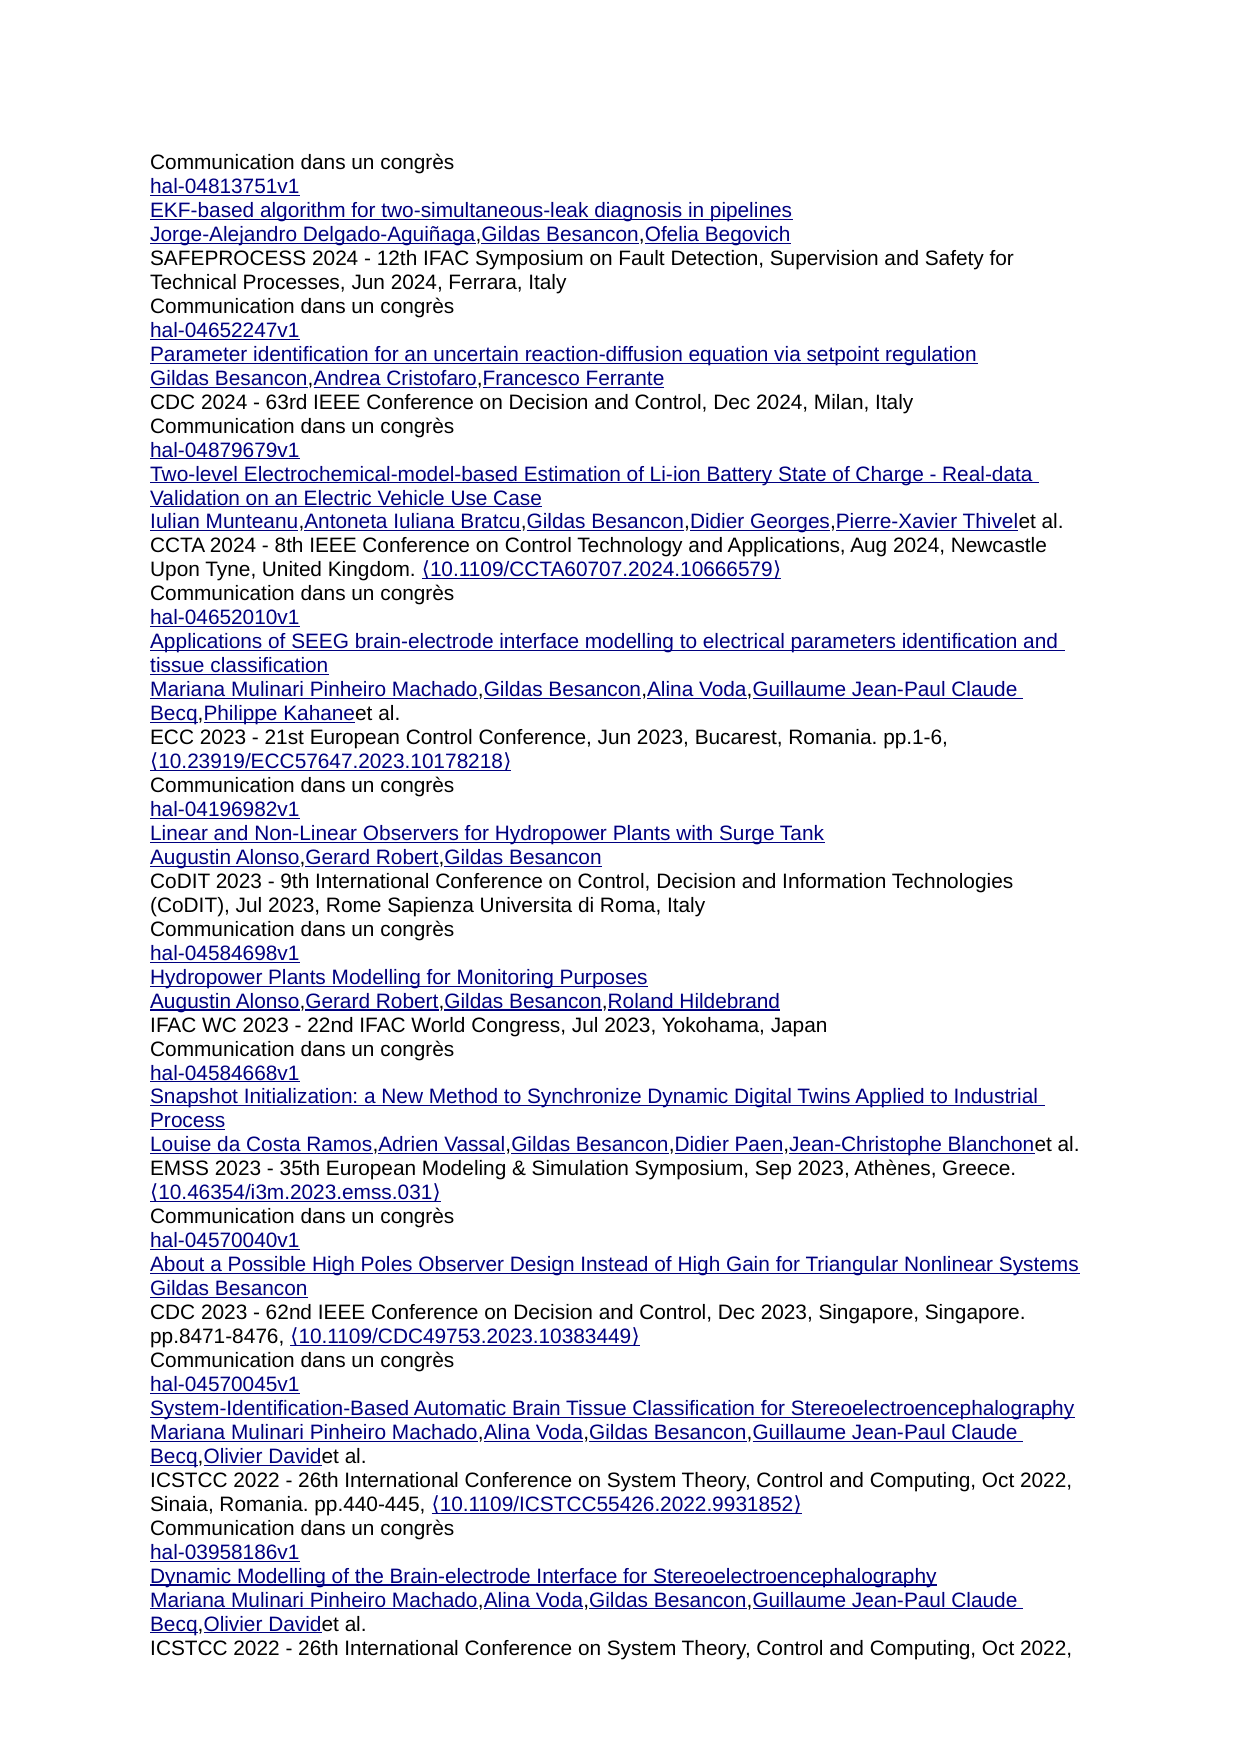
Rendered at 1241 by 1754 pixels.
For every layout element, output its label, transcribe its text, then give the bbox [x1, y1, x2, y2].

table_cell Communication dans un congrès hal-04813751v1 [150, 150, 1090, 198]
table_cell Parameter identification for an uncertain reaction-diffusion equation via setpoint regulation Gildas Besancon,Andrea Cristofaro,Francesco Ferrante CDC 2024 - 63rd IEEE Conference on Decision and Control, Dec 2024, Milan, Italy Communication dans un congrès hal-04879679v1 [150, 342, 1090, 461]
table_cell About a Possible High Poles Observer Design Instead of High Gain for Triangular Nonlinear Systems Gildas Besancon CDC 2023 - 62nd IEEE Conference on Decision and Control, Dec 2023, Singapore, Singapore. pp.8471-8476, ⟨10.1109/CDC49753.2023.10383449⟩ Communication dans un congrès hal-04570045v1 [150, 1252, 1090, 1396]
table_cell EKF-based algorithm for two-simultaneous-leak diagnosis in pipelines Jorge-Alejandro Delgado-Aguiñaga,Gildas Besancon,Ofelia Begovich SAFEPROCESS 2024 - 12th IFAC Symposium on Fault Detection, Supervision and Safety for Technical Processes, Jun 2024, Ferrara, Italy Communication dans un congrès hal-04652247v1 [150, 198, 1090, 342]
table_cell Dynamic Modelling of the Brain-electrode Interface for Stereoelectroencephalography Mariana Mulinari Pinheiro Machado,Alina Voda,Gildas Besancon,Guillaume Jean-Paul Claude Becq,Olivier Davidet al. ICSTCC 2022 - 26th International Conference on System Theory, Control and Computing, Oct 2022, [150, 1564, 1090, 1659]
table_cell Applications of SEEG brain-electrode interface modelling to electrical parameters identification and tissue classification Mariana Mulinari Pinheiro Machado,Gildas Besancon,Alina Voda,Guillaume Jean-Paul Claude Becq,Philippe Kahaneet al. ECC 2023 - 21st European Control Conference, Jun 2023, Bucarest, Romania. pp.1-6, ⟨10.23919/ECC57647.2023.10178218⟩ Communication dans un congrès hal-04196982v1 [150, 629, 1090, 821]
table_cell Snapshot Initialization: a New Method to Synchronize Dynamic Digital Twins Applied to Industrial Process Louise da Costa Ramos,Adrien Vassal,Gildas Besancon,Didier Paen,Jean-Christophe Blanchonet al. EMSS 2023 - 35th European Modeling & Simulation Symposium, Sep 2023, Athènes, Greece. ⟨10.46354/i3m.2023.emss.031⟩ Communication dans un congrès hal-04570040v1 [150, 1084, 1090, 1252]
table_cell Hydropower Plants Modelling for Monitoring Purposes Augustin Alonso,Gerard Robert,Gildas Besancon,Roland Hildebrand IFAC WC 2023 - 22nd IFAC World Congress, Jul 2023, Yokohama, Japan Communication dans un congrès hal-04584668v1 [150, 965, 1090, 1084]
table_cell Two-level Electrochemical-model-based Estimation of Li-ion Battery State of Charge - Real-data Validation on an Electric Vehicle Use Case Iulian Munteanu,Antoneta Iuliana Bratcu,Gildas Besancon,Didier Georges,Pierre-Xavier Thivelet al. CCTA 2024 - 8th IEEE Conference on Control Technology and Applications, Aug 2024, Newcastle Upon Tyne, United Kingdom. ⟨10.1109/CCTA60707.2024.10666579⟩ Communication dans un congrès hal-04652010v1 [150, 461, 1090, 629]
table_cell Linear and Non-Linear Observers for Hydropower Plants with Surge Tank Augustin Alonso,Gerard Robert,Gildas Besancon CoDIT 2023 - 9th International Conference on Control, Decision and Information Technologies (CoDIT), Jul 2023, Rome Sapienza Universita di Roma, Italy Communication dans un congrès hal-04584698v1 [150, 821, 1090, 964]
table_cell System-Identification-Based Automatic Brain Tissue Classification for Stereoelectroencephalography Mariana Mulinari Pinheiro Machado,Alina Voda,Gildas Besancon,Guillaume Jean-Paul Claude Becq,Olivier Davidet al. ICSTCC 2022 - 26th International Conference on System Theory, Control and Computing, Oct 2022, Sinaia, Romania. pp.440-445, ⟨10.1109/ICSTCC55426.2022.9931852⟩ Communication dans un congrès hal-03958186v1 [150, 1396, 1090, 1563]
